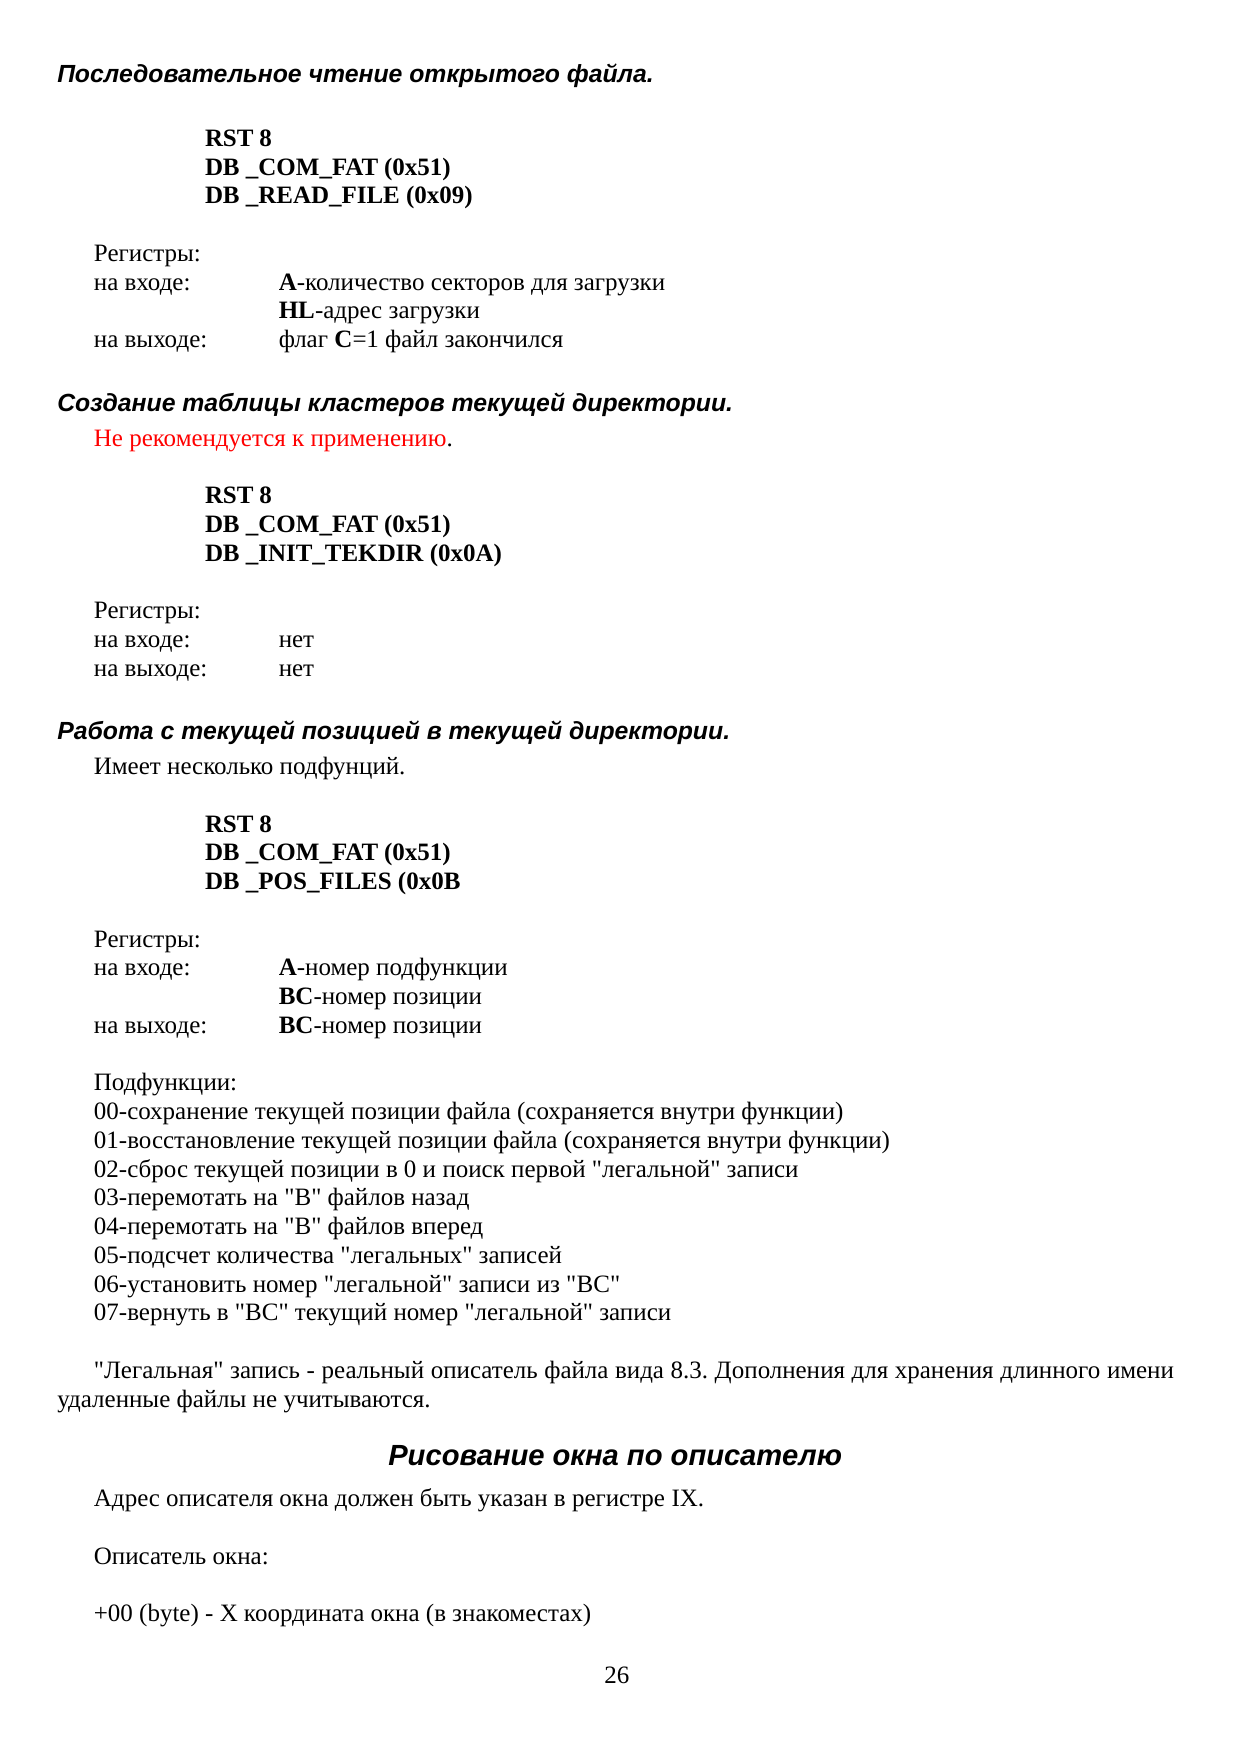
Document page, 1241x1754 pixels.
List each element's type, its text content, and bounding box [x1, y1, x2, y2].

text DB _READ_FILE (0x09) [57, 180, 1176, 209]
text на входе: A-номер подфункции [57, 952, 1176, 981]
text RST 8 [57, 480, 1176, 509]
text на входе: нет [57, 624, 1176, 653]
text 04-перемотать на "B" файлов вперед [57, 1211, 1176, 1240]
subtitle Создание таблицы кластеров текущей директории. [57, 388, 1176, 416]
subtitle Последовательное чтение открытого файла. [57, 59, 1176, 88]
text +00 (byte) - Х координата окна (в знакоместах) [57, 1598, 1176, 1627]
text Регистры: [57, 924, 1176, 952]
text Описатель окна: [57, 1541, 1176, 1570]
text 00-сохранение текущей позиции файла (сохраняется внутри функции) [57, 1096, 1176, 1125]
text Имеет несколько подфунций. [57, 751, 1176, 780]
text на выходе: нет [57, 653, 1176, 681]
text 07-вернуть в "BC" текущий номер "легальной" записи [57, 1297, 1176, 1326]
text DB _INIT_TEKDIR (0x0A) [57, 538, 1176, 566]
text "Легальная" запись - реальный описатель файла вида 8.3. Дополнения для хранения длинного имени удаленные файлы не учитываются. [57, 1355, 1176, 1412]
text DB _COM_FAT (0x51) [57, 152, 1176, 180]
text 03-перемотать на "B" файлов назад [57, 1182, 1176, 1211]
text BC-номер позиции [57, 981, 1176, 1010]
text на выходе: BC-номер позиции [57, 1010, 1176, 1039]
text 05-подсчет количества "легальных" записей [57, 1240, 1176, 1269]
text 02-сброс текущей позиции в 0 и поиск первой "легальной" записи [57, 1154, 1176, 1182]
text DB _COM_FAT (0x51) [57, 509, 1176, 538]
text DB _POS_FILES (0x0B [57, 866, 1176, 895]
text HL-адрес загрузки [57, 295, 1176, 324]
text Подфункции: [57, 1067, 1176, 1096]
text Регистры: [57, 595, 1176, 624]
subtitle Рисование окна по описателю [57, 1437, 1176, 1471]
text RST 8 [57, 809, 1176, 837]
text 01-восстановление текущей позиции файла (сохраняется внутри функции) [57, 1125, 1176, 1154]
text Не рекомендуется к применению. [57, 423, 1176, 451]
text Адрес описателя окна должен быть указан в регистре IX. [57, 1483, 1176, 1512]
text Регистры: [57, 238, 1176, 267]
text на выходе: флаг C=1 файл закончился [57, 324, 1176, 353]
text на входе: A-количество секторов для загрузки [57, 267, 1176, 295]
text DB _COM_FAT (0x51) [57, 837, 1176, 866]
subtitle Работа с текущей позицией в текущей директории. [57, 716, 1176, 745]
text RST 8 [57, 123, 1176, 152]
text 06-установить номер "легальной" записи из "BC" [57, 1269, 1176, 1297]
